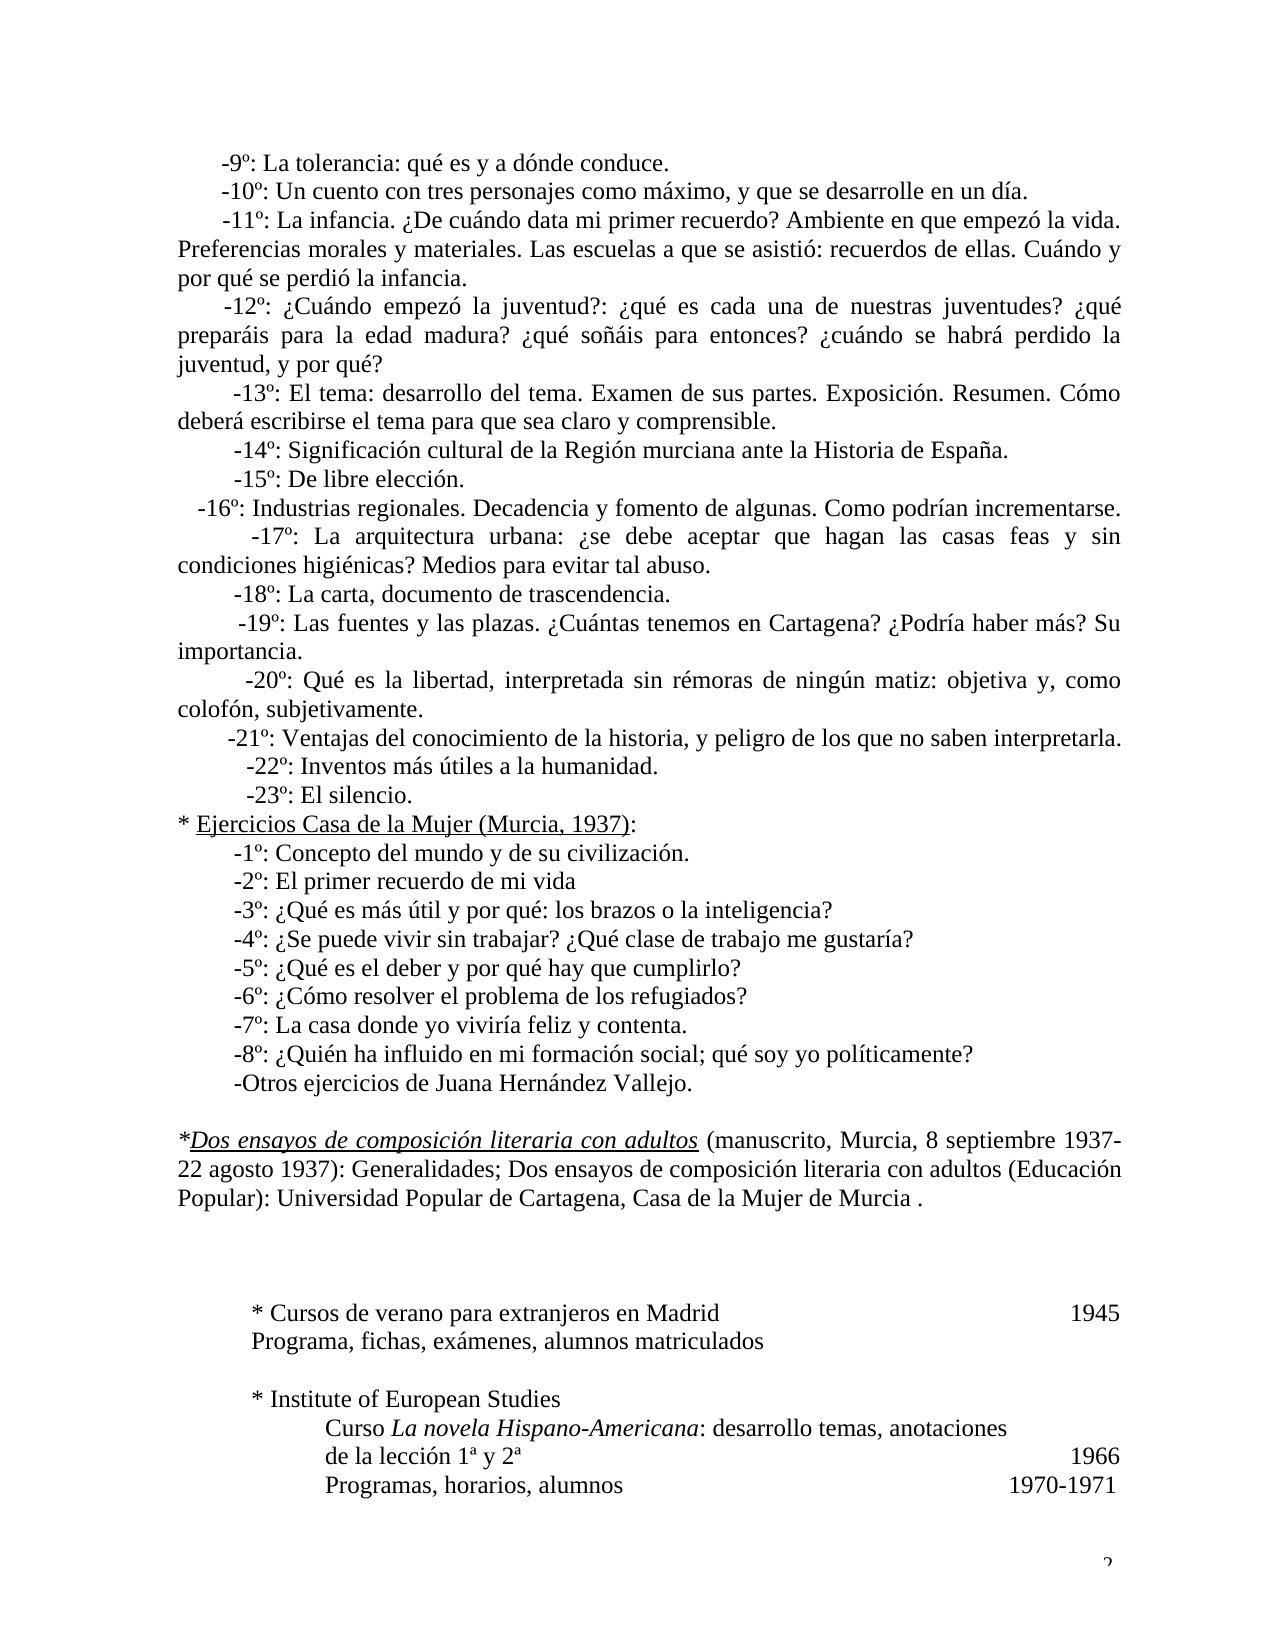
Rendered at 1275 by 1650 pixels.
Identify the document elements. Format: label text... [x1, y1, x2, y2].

text -15º: De libre elección. [177, 464, 1122, 493]
text -8º: ¿Quién ha influido en mi formación social; qué soy yo políticamente? [177, 1039, 1122, 1068]
text *Dos ensayos de composición literaria con adultos (manuscrito, Murcia, 8 septiembre 1937-22 agosto 1937): Generalidades; Dos ensayos de composición literaria con adultos (Educación Popular): Universidad Popular de Cartagena, Casa de la Mujer de Murcia . [177, 1125, 1122, 1240]
text -11º: La infancia. ¿De cuándo data mi primer recuerdo? Ambiente en que empezó la vida. Preferencias morales y materiales. Las escuelas a que se asistió: recuerdos de ellas. Cuándo y por qué se perdió la infancia. [177, 205, 1122, 291]
text -12º: ¿Cuándo empezó la juventud?: ¿qué es cada una de nuestras juventudes? ¿qué preparáis para la edad madura? ¿qué soñáis para entonces? ¿cuándo se habrá perdido la juventud, y por qué? [177, 291, 1122, 378]
text -20º: Qué es la libertad, interpretada sin rémoras de ningún matiz: objetiva y, como colofón, subjetivamente. [177, 665, 1122, 723]
text -2º: El primer recuerdo de mi vida [177, 866, 1122, 895]
text -1º: Concepto del mundo y de su civilización. [177, 838, 1122, 866]
text -18º: La carta, documento de trascendencia. [177, 579, 1122, 608]
text de la lección 1ª y 2ª 1966 [251, 1441, 1122, 1470]
text * Institute of European Studies [177, 1384, 1122, 1413]
text Curso La novela Hispano-Americana: desarrollo temas, anotaciones [177, 1413, 1122, 1441]
text -4º: ¿Se puede vivir sin trabajar? ¿Qué clase de trabajo me gustaría? [177, 924, 1122, 953]
text -5º: ¿Qué es el deber y por qué hay que cumplirlo? [177, 953, 1122, 981]
text -6º: ¿Cómo resolver el problema de los refugiados? [177, 981, 1122, 1010]
text Programas, horarios, alumnos 1970-1971 [251, 1470, 1122, 1499]
text -Otros ejercicios de Juana Hernández Vallejo. [177, 1068, 1122, 1096]
text -22º: Inventos más útiles a la humanidad. [177, 751, 1122, 780]
text -7º: La casa donde yo viviría feliz y contenta. [177, 1010, 1122, 1039]
text -3º: ¿Qué es más útil y por qué: los brazos o la inteligencia? [177, 895, 1122, 924]
text -23º: El silencio. [177, 780, 1122, 809]
text * Cursos de verano para extranjeros en Madrid 1945 [177, 1298, 1122, 1326]
text -10º: Un cuento con tres personajes como máximo, y que se desarrolle en un día. [177, 176, 1122, 205]
text -19º: Las fuentes y las plazas. ¿Cuántas tenemos en Cartagena? ¿Podría haber más? Su importancia. [177, 608, 1122, 665]
text -9º: La tolerancia: qué es y a dónde conduce. [177, 148, 1122, 176]
text -13º: El tema: desarrollo del tema. Examen de sus partes. Exposición. Resumen. Cómo deberá escribirse el tema para que sea claro y comprensible. [177, 378, 1122, 435]
text -16º: Industrias regionales. Decadencia y fomento de algunas. Como podrían incrementarse. -17º: La arquitectura urbana: ¿se debe aceptar que hagan las casas feas y sin condiciones higiénicas? Medios para evitar tal abuso. [177, 493, 1122, 579]
text Programa, fichas, exámenes, alumnos matriculados [177, 1326, 1122, 1355]
text -14º: Significación cultural de la Región murciana ante la Historia de España. [177, 435, 1122, 464]
text -21º: Ventajas del conocimiento de la historia, y peligro de los que no saben interpretarla. [177, 723, 1122, 751]
text * Ejercicios Casa de la Mujer (Murcia, 1937): [177, 809, 1122, 838]
